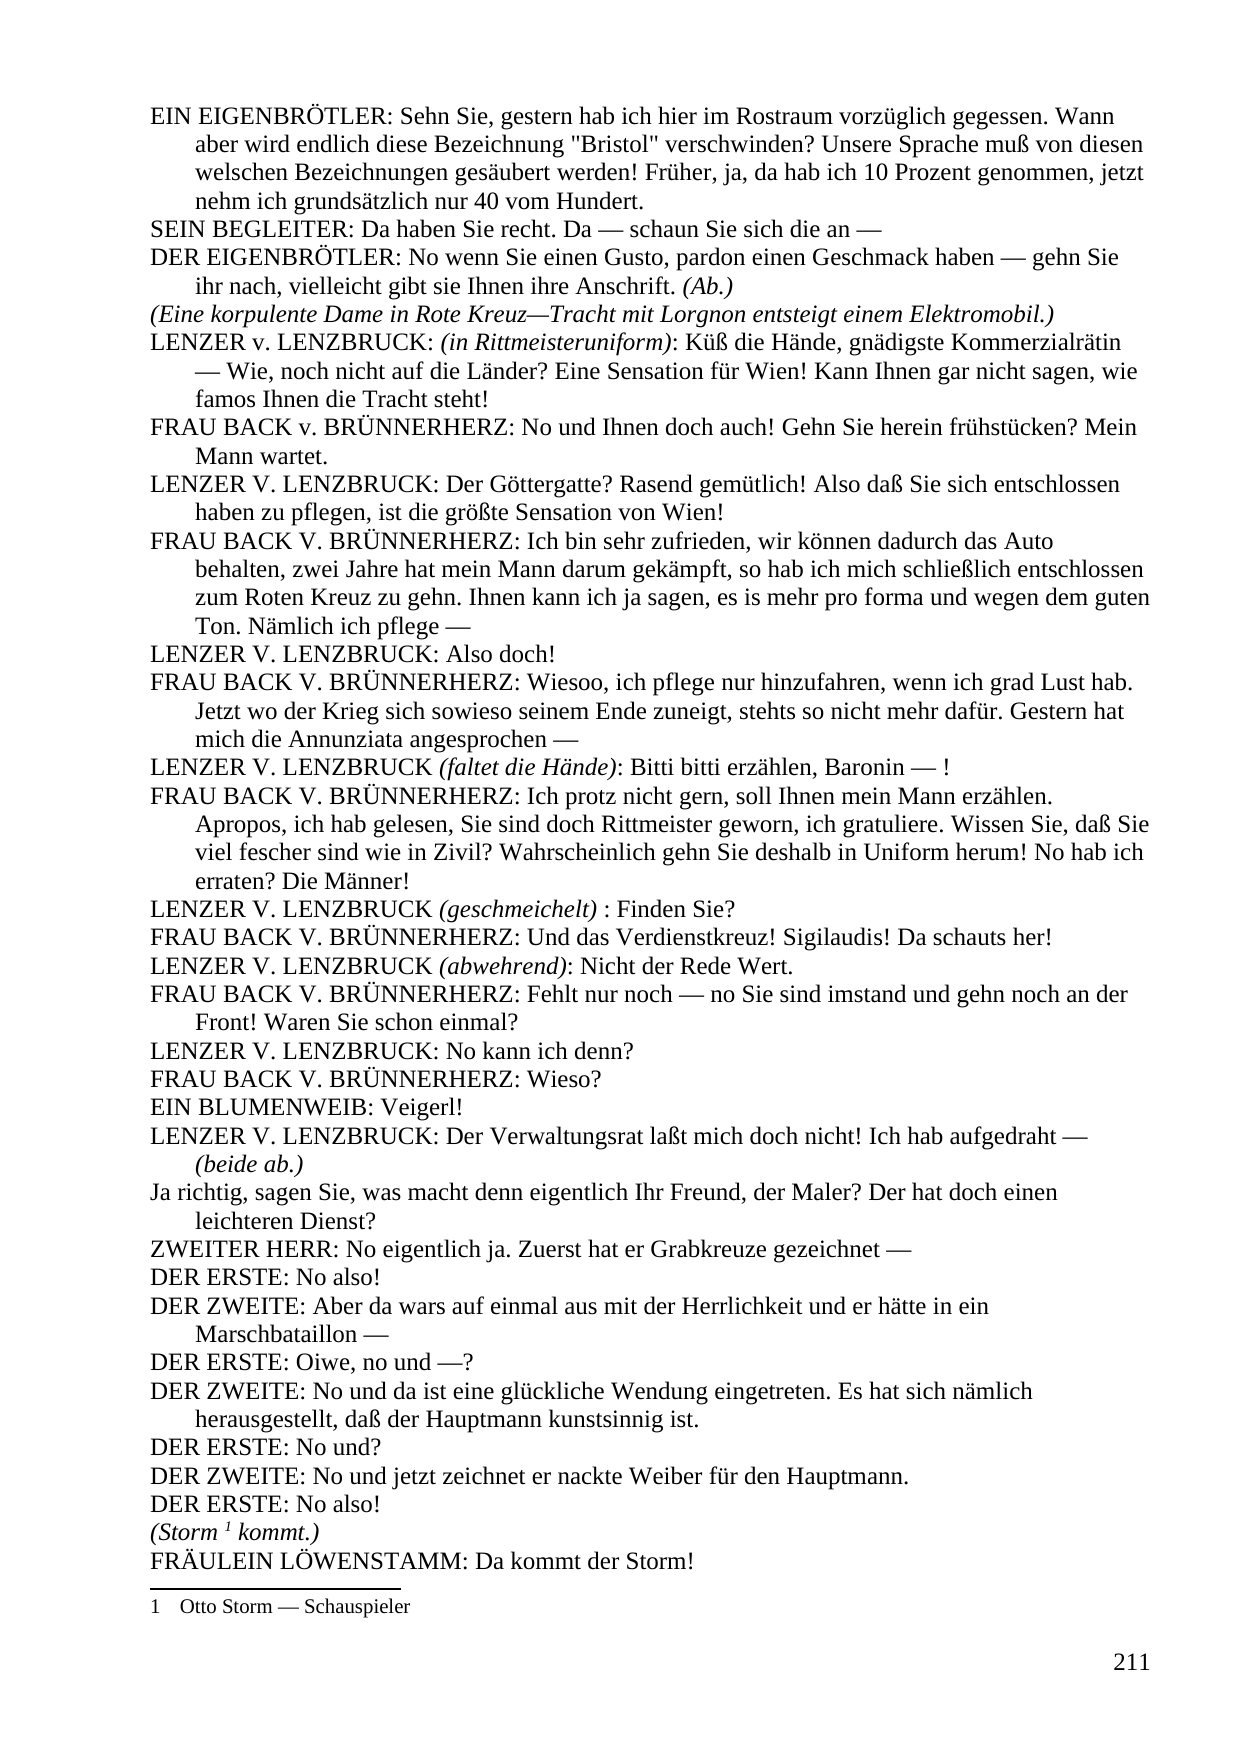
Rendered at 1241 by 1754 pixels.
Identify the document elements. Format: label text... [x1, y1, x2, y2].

text LENZER V. LENZBRUCK: Der Göttergatte? Rasend gemütlich! Also daß Sie sich entschlossen haben zu pflegen, ist die größte Sensation von Wien! [150, 469, 1151, 526]
text EIN EIGENBRÖTLER: Sehn Sie, gestern hab ich hier im Rostraum vorzüglich gegessen. Wann aber wird endlich diese Bezeichnung "Bristol" verschwinden? Unsere Sprache muß von diesen welschen Bezeichnungen gesäubert werden! Früher, ja, da hab ich 10 Prozent genommen, jetzt nehm ich grundsätzlich nur 40 vom Hundert. [150, 75, 1151, 214]
text DER EIGENBRÖTLER: No wenn Sie einen Gusto, pardon einen Geschmack haben — gehn Sie ihr nach, vielleicht gibt sie Ihnen ihre Anschrift. (Ab.) [150, 243, 1151, 299]
text FRAU BACK v. BRÜNNERHERZ: No und Ihnen doch auch! Gehn Sie herein frühstücken? Mein Mann wartet. [150, 413, 1151, 469]
text FRÄULEIN LÖWENSTAMM: Da kommt der Storm! [150, 1546, 1151, 1574]
text Ja richtig, sagen Sie, was macht denn eigentlich Ihr Freund, der Maler? Der hat doch einen leichteren Dienst? [150, 1178, 1151, 1234]
text LENZER V. LENZBRUCK (geschmeichelt) : Finden Sie? [150, 894, 1151, 923]
text LENZER V. LENZBRUCK: Der Verwaltungsrat laßt mich doch nicht! Ich hab aufgedraht — (beide ab.) [150, 1121, 1151, 1178]
text FRAU BACK V. BRÜNNERHERZ: Und das Verdienstkreuz! Sigilaudis! Da schauts her! [150, 923, 1151, 951]
text FRAU BACK V. BRÜNNERHERZ: Wiesoo, ich pflege nur hinzufahren, wenn ich grad Lust hab. Jetzt wo der Krieg sich sowieso seinem Ende zuneigt, stehts so nicht mehr dafür. Gestern hat mich die Annunziata angesprochen — [150, 668, 1151, 753]
text SEIN BEGLEITER: Da haben Sie recht. Da — schaun Sie sich die an — [150, 214, 1151, 243]
text DER ERSTE: No und? [150, 1433, 1151, 1461]
text ZWEITER HERR: No eigentlich ja. Zuerst hat er Grabkreuze gezeichnet — [150, 1234, 1151, 1263]
text FRAU BACK V. BRÜNNERHERZ: Ich bin sehr zufrieden, wir können dadurch das Auto behalten, zwei Jahre hat mein Mann darum gekämpft, so hab ich mich schließlich entschlossen zum Roten Kreuz zu gehn. Ihnen kann ich ja sagen, es is mehr pro forma und wegen dem guten Ton. Nämlich ich pflege — [150, 526, 1151, 639]
text DER ERSTE: Oiwe, no und —? [150, 1348, 1151, 1376]
text FRAU BACK V. BRÜNNERHERZ: Wieso? [150, 1064, 1151, 1093]
text LENZER v. LENZBRUCK: (in Rittmeisteruniform): Küß die Hände, gnädigste Kommerzialrätin — Wie, noch nicht auf die Länder? Eine Sensation für Wien! Kann Ihnen gar nicht sagen, wie famos Ihnen die Tracht steht! [150, 328, 1151, 413]
text (Storm kommt.) [150, 1518, 1151, 1546]
text LENZER V. LENZBRUCK: No kann ich denn? [150, 1036, 1151, 1064]
text DER ERSTE: No also! [150, 1489, 1151, 1518]
text LENZER V. LENZBRUCK (abwehrend): Nicht der Rede Wert. [150, 951, 1151, 979]
text FRAU BACK V. BRÜNNERHERZ: Fehlt nur noch — no Sie sind imstand und gehn noch an der Front! Waren Sie schon einmal? [150, 979, 1151, 1036]
text DER ZWEITE: No und da ist eine glückliche Wendung eingetreten. Es hat sich nämlich herausgestellt, daß der Hauptmann kunstsinnig ist. [150, 1376, 1151, 1433]
text LENZER V. LENZBRUCK: Also doch! [150, 639, 1151, 668]
text DER ERSTE: No also! [150, 1263, 1151, 1291]
text Otto Storm — Schauspieler [150, 1595, 1151, 1618]
text EIN BLUMENWEIB: Veigerl! [150, 1093, 1151, 1121]
text DER ZWEITE: No und jetzt zeichnet er nackte Weiber für den Hauptmann. [150, 1461, 1151, 1489]
text DER ZWEITE: Aber da wars auf einmal aus mit der Herrlichkeit und er hätte in ein Marschbataillon — [150, 1291, 1151, 1348]
text FRAU BACK V. BRÜNNERHERZ: Ich protz nicht gern, soll Ihnen mein Mann erzählen. Apropos, ich hab gelesen, Sie sind doch Rittmeister geworn, ich gratuliere. Wissen Sie, daß Sie viel fescher sind wie in Zivil? Wahrscheinlich gehn Sie deshalb in Uniform herum! No hab ich erraten? Die Männer! [150, 781, 1151, 894]
text LENZER V. LENZBRUCK (faltet die Hände): Bitti bitti erzählen, Baronin — ! [150, 753, 1151, 781]
text (Eine korpulente Dame in Rote Kreuz—Tracht mit Lorgnon entsteigt einem Elektromobil.) [150, 299, 1151, 328]
